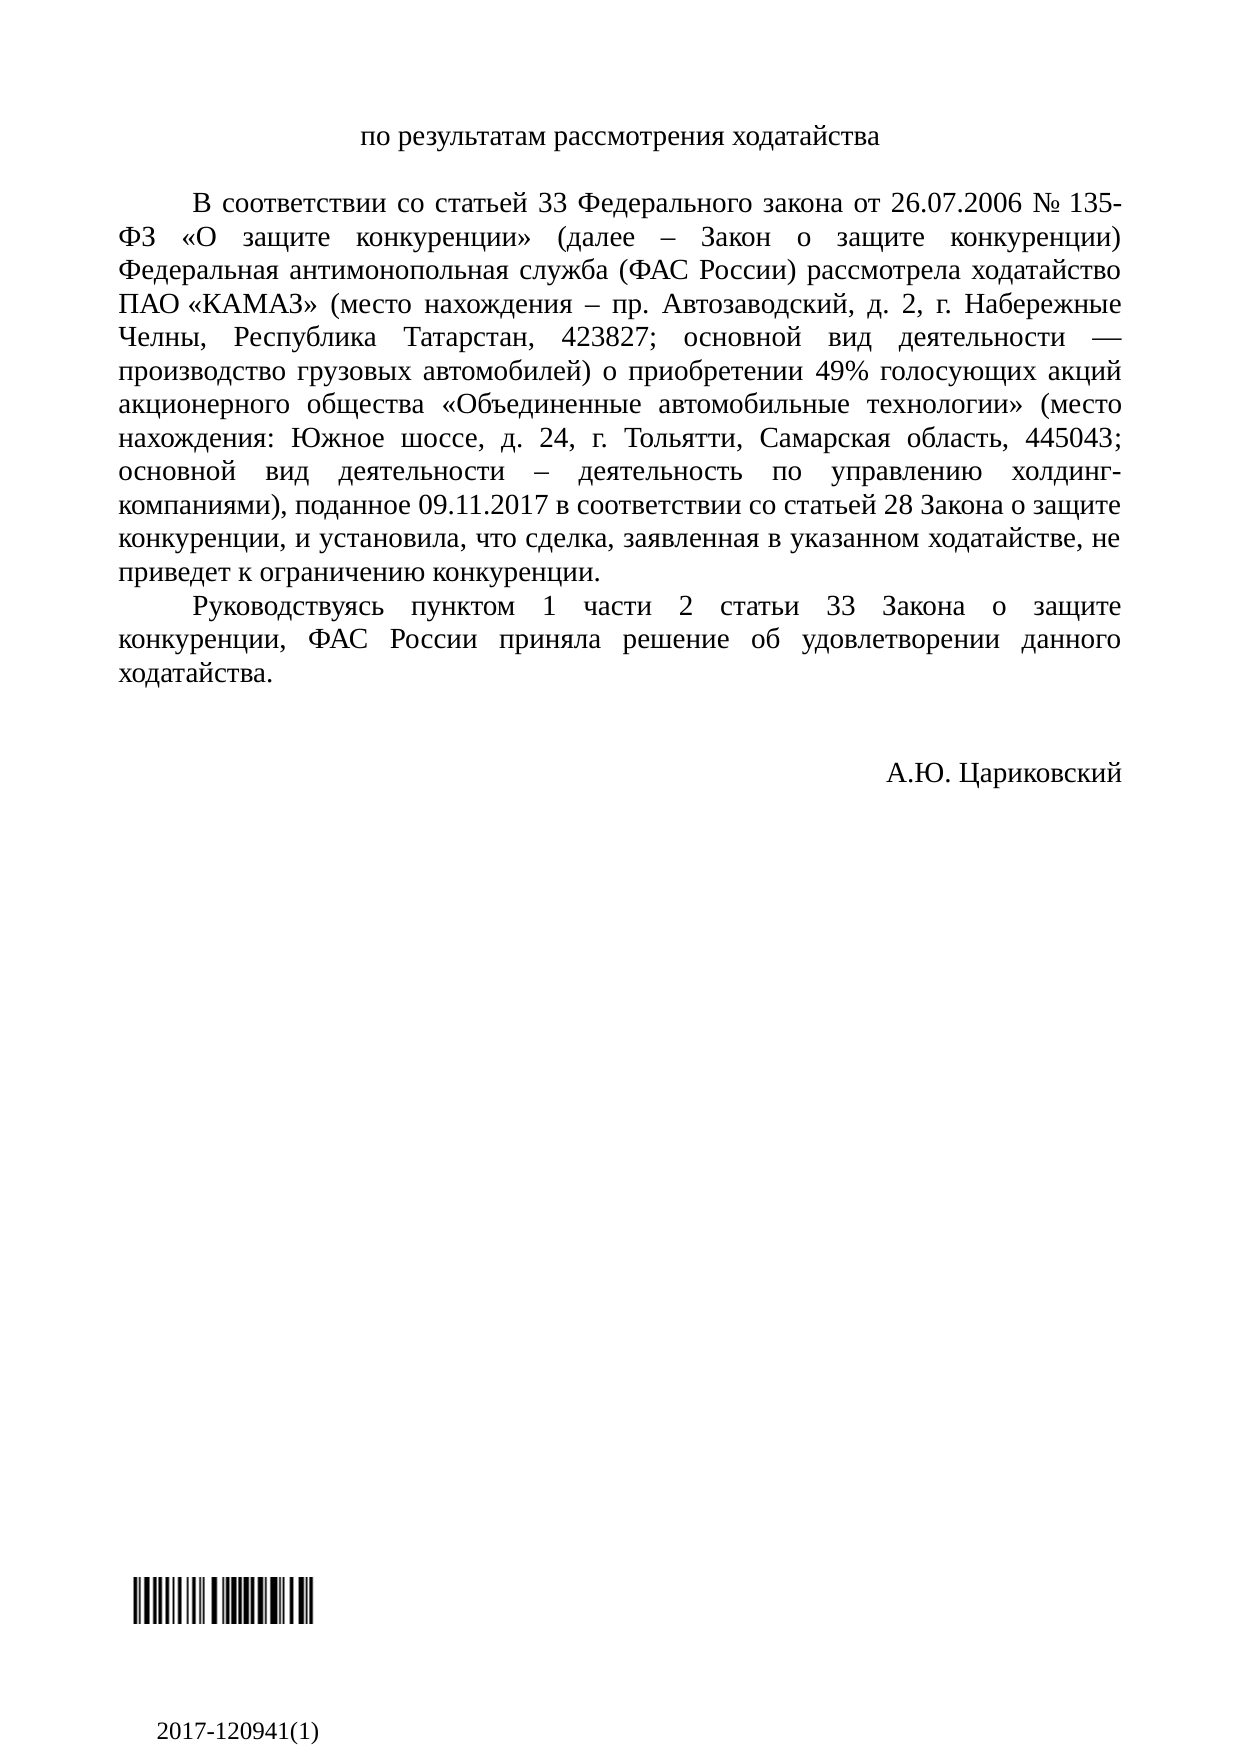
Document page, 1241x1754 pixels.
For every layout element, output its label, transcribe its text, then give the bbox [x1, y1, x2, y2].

text Руководствуясь пунктом 1 части 2 статьи 33 Закона о защите конкуренции, ФАС России приняла решение об удовлетворении данного ходатайства. [118, 588, 1122, 688]
text В соответствии со статьей 33 Федерального закона от 26.07.2006 № 135-ФЗ «О защите конкуренции» (далее – Закон о защите конкуренции) Федеральная антимонопольная служба (ФАС России) рассмотрела ходатайство ПАО «КАМАЗ» (место нахождения – пр. Автозаводский, д. 2, г. Набережные Челны, Республика Татарстан, 423827; основной вид деятельности — производство грузовых автомобилей) о приобретении 49% голосующих акций акционерного общества «Объединенные автомобильные технологии» (место нахождения: Южное шоссе, д. 24, г. Тольятти, Самарская область, 445043; основной вид деятельности – деятельность по управлению холдинг-компаниями), поданное 09.11.2017 в соответствии со статьей 28 Закона о защите конкуренции, и установила, что сделка, заявленная в указанном ходатайстве, не приведет к ограничению конкуренции. [118, 185, 1122, 588]
text по результатам рассмотрения ходатайства [118, 118, 1122, 152]
text А.Ю. Цариковский [118, 755, 1122, 789]
picture [118, 1577, 331, 1624]
